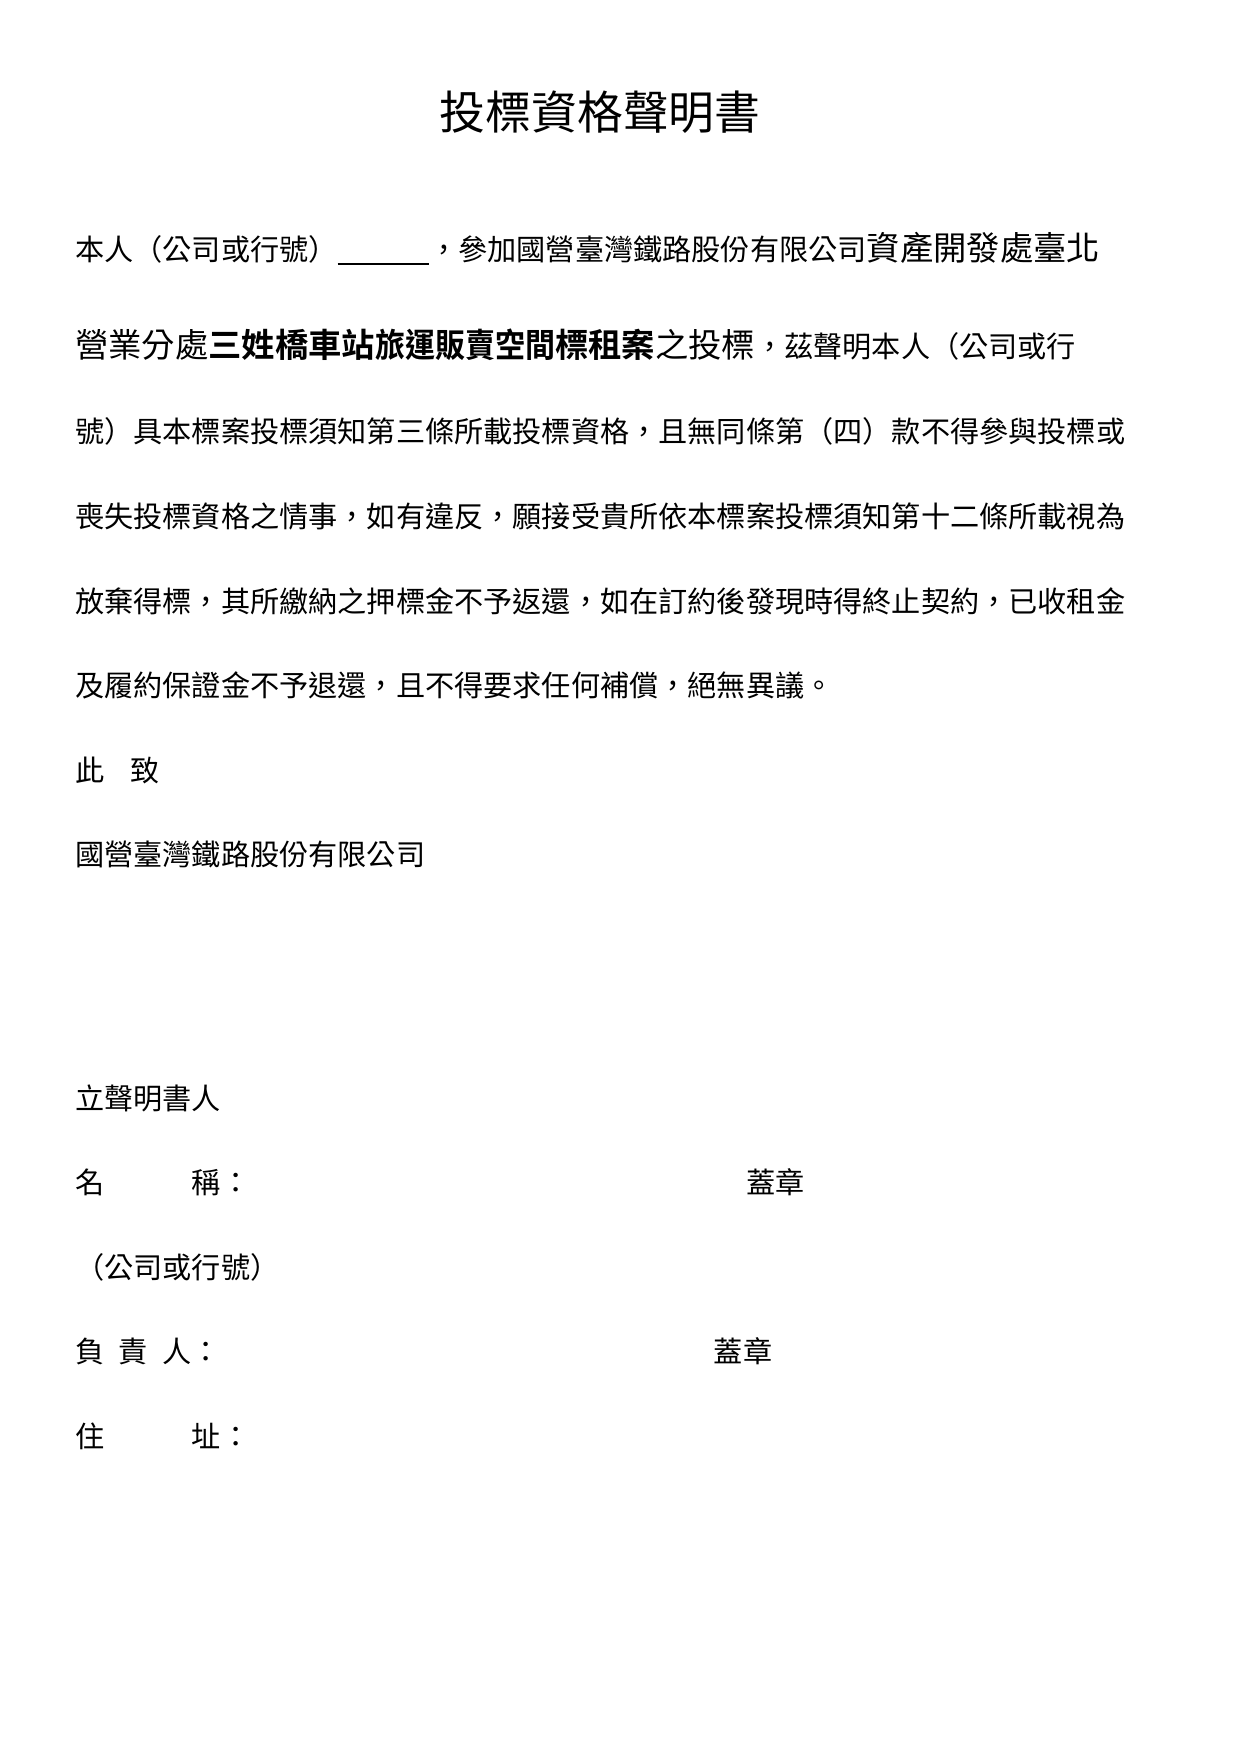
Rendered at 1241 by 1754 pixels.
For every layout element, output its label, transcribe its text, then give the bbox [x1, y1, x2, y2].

text （公司或行號） [75, 1244, 1125, 1287]
text 立聲明書人 [75, 1075, 1125, 1117]
text 名 稱： 蓋章 [75, 1160, 1125, 1202]
text 國營臺灣鐵路股份有限公司 [75, 832, 1125, 874]
text 投標資格聲明書 [75, 76, 1125, 143]
text 本人（公司或行號） ，參加國營臺灣鐵路股份有限公司資產開發處臺北營業分處三姓橋車站旅運販賣空間標租案之投標，茲聲明本人（公司或行號）具本標案投標須知第三條所載投標資格，且無同條第（四）款不得參與投標或喪失投標資格之情事，如有違反，願接受貴所依本標案投標須知第十二條所載視為放棄得標，其所繳納之押標金不予返還，如在訂約後發現時得終止契約，已收租金及履約保證金不予退還，且不得要求任何補償，絕無異議。 [75, 222, 1125, 705]
text 住 址： [75, 1413, 1125, 1456]
text 此 致 [75, 747, 1125, 789]
text 負 責 人： 蓋章 [75, 1329, 1125, 1371]
